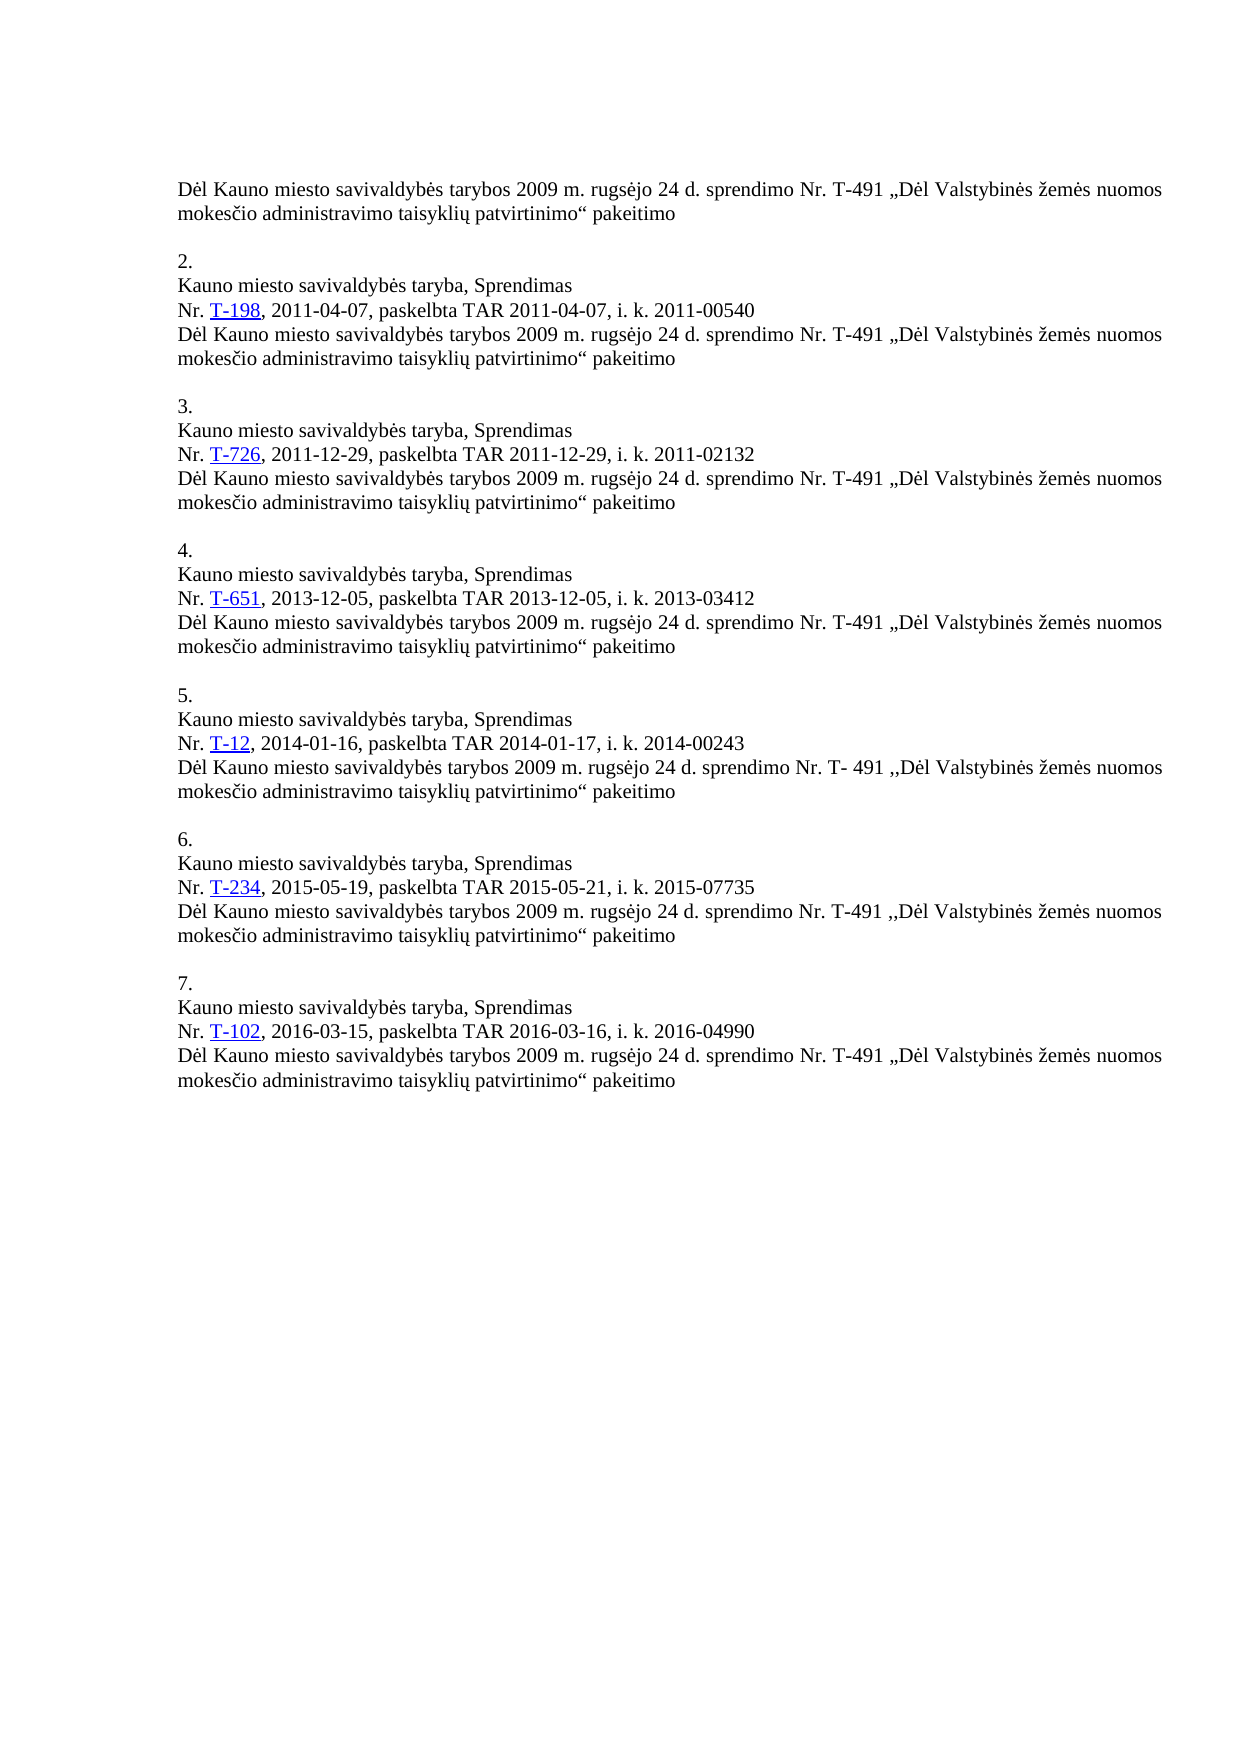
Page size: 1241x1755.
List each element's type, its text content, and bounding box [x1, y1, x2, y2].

text Nr. T-198, 2011-04-07, paskelbta TAR 2011-04-07, i. k. 2011-00540 [177, 297, 1163, 322]
text 4. [177, 538, 1163, 562]
text 6. [177, 827, 1163, 851]
text Dėl Kauno miesto savivaldybės tarybos 2009 m. rugsėjo 24 d. sprendimo Nr. T-491 „Dėl Valstybinės žemės nuomos mokesčio administravimo taisyklių patvirtinimo“ pakeitimo [177, 610, 1163, 658]
text Kauno miesto savivaldybės taryba, Sprendimas [177, 562, 1163, 586]
text Dėl Kauno miesto savivaldybės tarybos 2009 m. rugsėjo 24 d. sprendimo Nr. T-491 ,,Dėl Valstybinės žemės nuomos mokesčio administravimo taisyklių patvirtinimo“ pakeitimo [177, 899, 1163, 947]
text Nr. T-651, 2013-12-05, paskelbta TAR 2013-12-05, i. k. 2013-03412 [177, 586, 1163, 610]
text Nr. T-102, 2016-03-15, paskelbta TAR 2016-03-16, i. k. 2016-04990 [177, 1019, 1163, 1043]
text 3. [177, 394, 1163, 418]
text Nr. T-726, 2011-12-29, paskelbta TAR 2011-12-29, i. k. 2011-02132 [177, 442, 1163, 466]
text Kauno miesto savivaldybės taryba, Sprendimas [177, 707, 1163, 731]
text 7. [177, 971, 1163, 995]
text Dėl Kauno miesto savivaldybės tarybos 2009 m. rugsėjo 24 d. sprendimo Nr. T-491 „Dėl Valstybinės žemės nuomos mokesčio administravimo taisyklių patvirtinimo“ pakeitimo [177, 322, 1163, 370]
text Nr. T-12, 2014-01-16, paskelbta TAR 2014-01-17, i. k. 2014-00243 [177, 731, 1163, 755]
text Nr. T-234, 2015-05-19, paskelbta TAR 2015-05-21, i. k. 2015-07735 [177, 875, 1163, 899]
text Dėl Kauno miesto savivaldybės tarybos 2009 m. rugsėjo 24 d. sprendimo Nr. T- 491 ,,Dėl Valstybinės žemės nuomos mokesčio administravimo taisyklių patvirtinimo“ pakeitimo [177, 755, 1163, 803]
text 5. [177, 682, 1163, 707]
text 2. [177, 249, 1163, 273]
text Dėl Kauno miesto savivaldybės tarybos 2009 m. rugsėjo 24 d. sprendimo Nr. T-491 „Dėl Valstybinės žemės nuomos mokesčio administravimo taisyklių patvirtinimo“ pakeitimo [177, 466, 1163, 514]
text Kauno miesto savivaldybės taryba, Sprendimas [177, 851, 1163, 875]
text Kauno miesto savivaldybės taryba, Sprendimas [177, 418, 1163, 442]
text Kauno miesto savivaldybės taryba, Sprendimas [177, 995, 1163, 1019]
text Kauno miesto savivaldybės taryba, Sprendimas [177, 273, 1163, 297]
text Dėl Kauno miesto savivaldybės tarybos 2009 m. rugsėjo 24 d. sprendimo Nr. T-491 „Dėl Valstybinės žemės nuomos mokesčio administravimo taisyklių patvirtinimo“ pakeitimo [177, 177, 1163, 225]
text Dėl Kauno miesto savivaldybės tarybos 2009 m. rugsėjo 24 d. sprendimo Nr. T-491 „Dėl Valstybinės žemės nuomos mokesčio administravimo taisyklių patvirtinimo“ pakeitimo [177, 1043, 1163, 1092]
